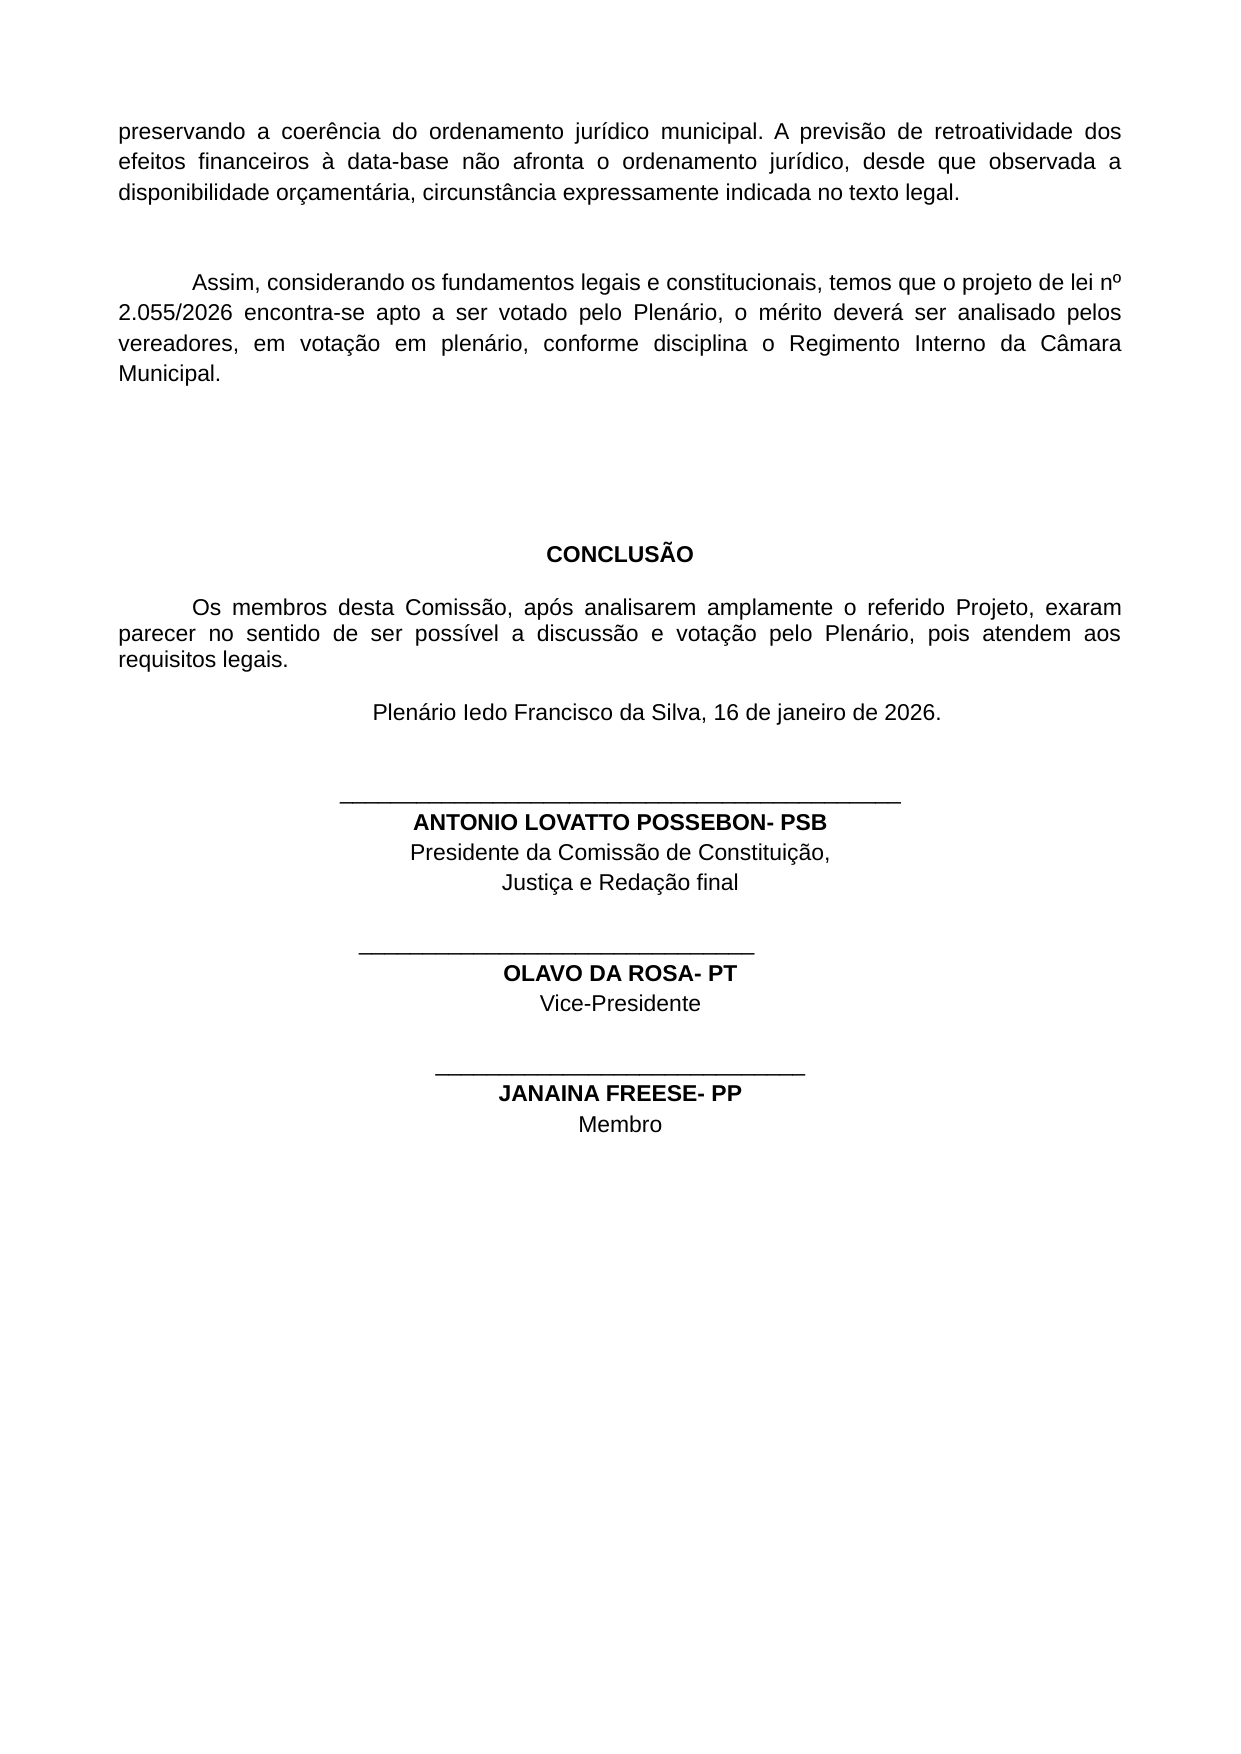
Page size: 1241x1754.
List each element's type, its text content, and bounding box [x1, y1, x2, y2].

text CONCLUSÃO [118, 541, 1122, 567]
text _______________________________ [118, 929, 1122, 956]
text ANTONIO LOVATTO POSSEBON- PSB [118, 808, 1122, 835]
text Assim, considerando os fundamentos legais e constitucionais, temos que o projeto de lei nº 2.055/2026 encontra-se apto a ser votado pelo Plenário, o mérito deverá ser analisado pelos vereadores, em votação em plenário, conforme disciplina o Regimento Interno da Câmara Municipal. [118, 269, 1122, 386]
text Presidente da Comissão de Constituição, [118, 839, 1122, 865]
text Vice-Presidente [118, 990, 1122, 1016]
text _____________________________ [118, 1050, 1122, 1076]
text ____________________________________________ [118, 778, 1122, 804]
text OLAVO DA ROSA- PT [118, 959, 1122, 986]
text JANAINA FREESE- PP [118, 1080, 1122, 1107]
text preservando a coerência do ordenamento jurídico municipal. A previsão de retroatividade dos efeitos financeiros à data-base não afronta o ordenamento jurídico, desde que observada a disponibilidade orçamentária, circunstância expressamente indicada no texto legal. [118, 118, 1122, 205]
text Os membros desta Comissão, após analisarem amplamente o referido Projeto, exaram parecer no sentido de ser possível a discussão e votação pelo Plenário, pois atendem aos requisitos legais. [118, 594, 1122, 673]
text Plenário Iedo Francisco da Silva, 16 de janeiro de 2026. [118, 699, 1122, 726]
text Membro [118, 1111, 1122, 1137]
text Justiça e Redação final [118, 869, 1122, 895]
